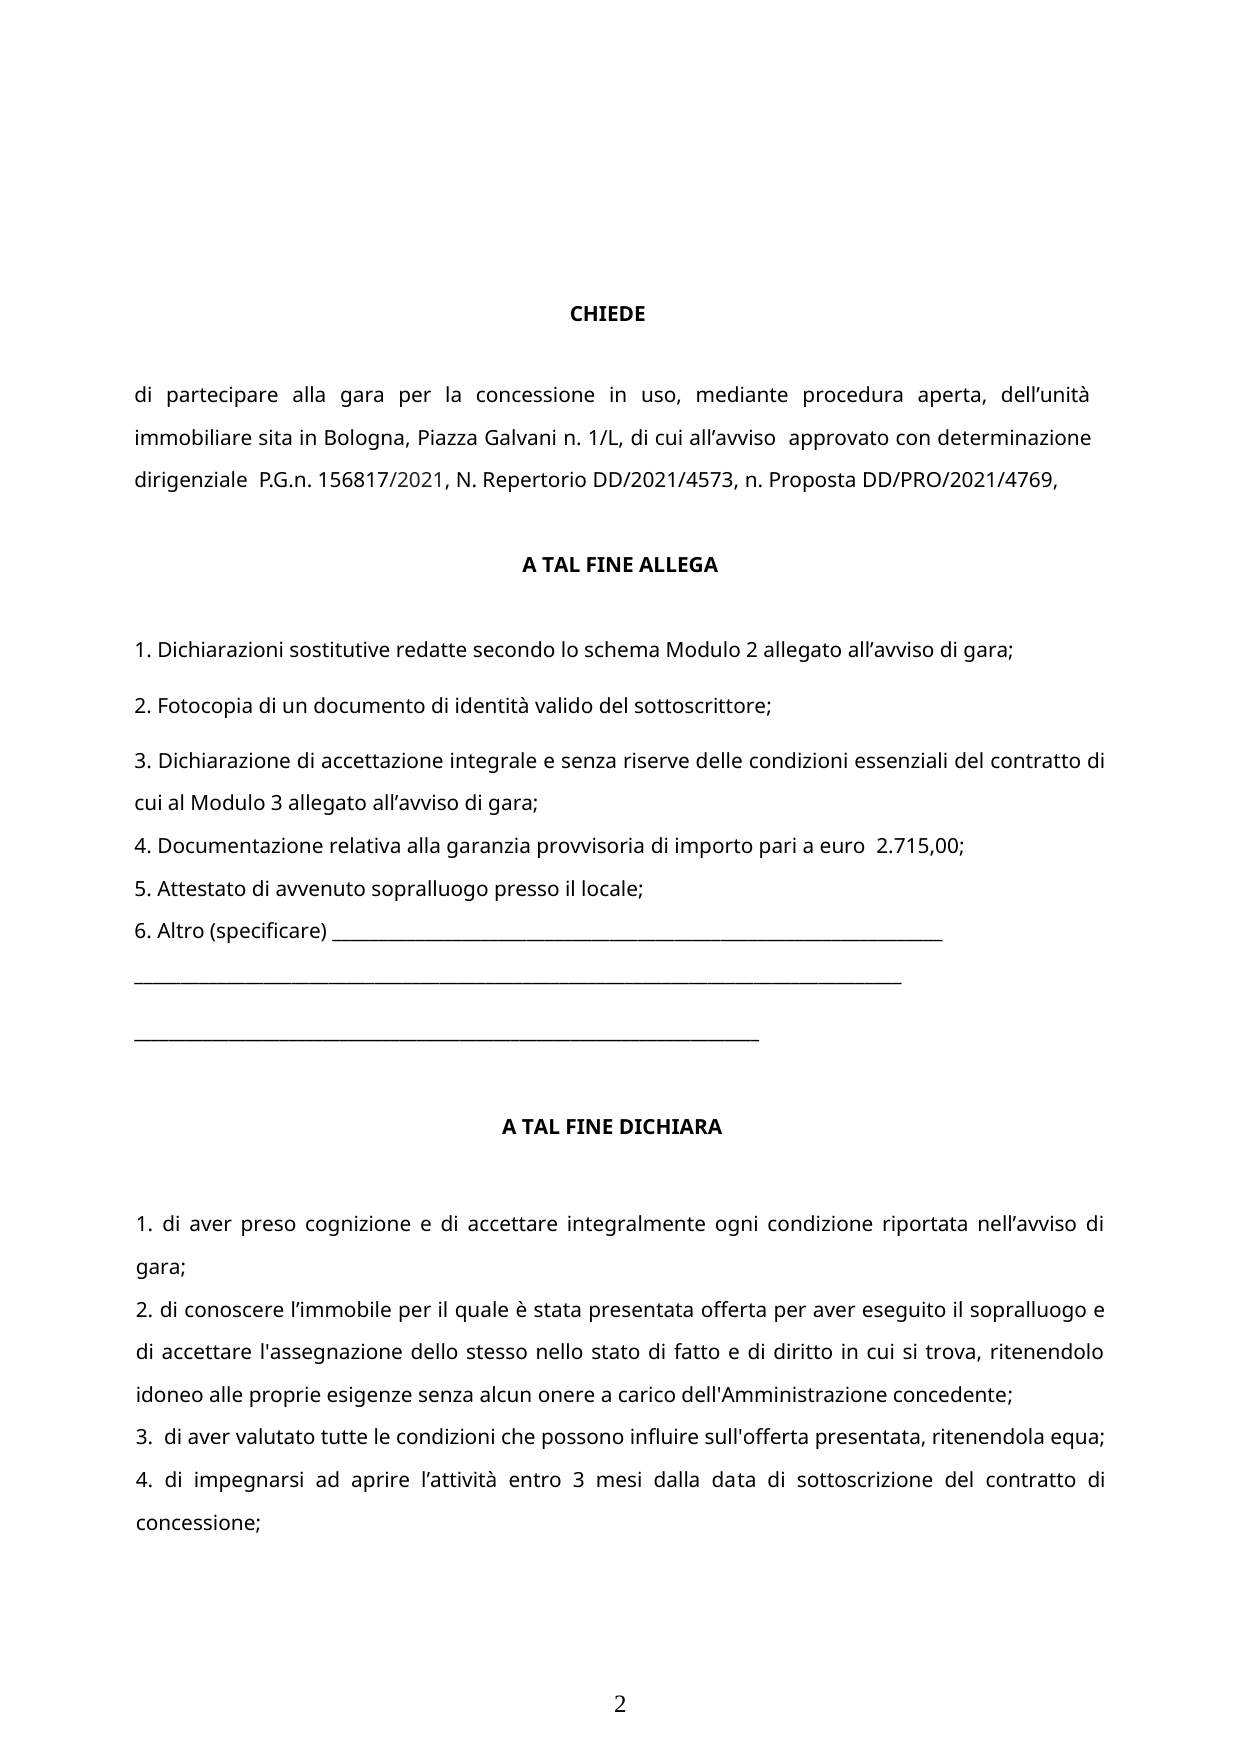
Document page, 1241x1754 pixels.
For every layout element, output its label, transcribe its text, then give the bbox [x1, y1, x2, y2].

text A TAL FINE DICHIARA [134, 1112, 1106, 1140]
text 3. Dichiarazione di accettazione integrale e senza riserve delle condizioni essenziali del contratto di cui al Modulo 3 allegato all’avviso di gara; [134, 746, 1106, 817]
text 4. Documentazione relativa alla garanzia provvisoria di importo pari a euro 2.715,00; [134, 831, 1106, 859]
text 1. di aver preso cognizione e di accettare integralmente ogni condizione riportata nell’avviso di gara; [136, 1209, 1106, 1281]
text 2. di conoscere l’immobile per il quale è stata presentata offerta per aver eseguito il sopralluogo e di accettare l'assegnazione dello stesso nello stato di fatto e di diritto in cui si trova, ritenendolo idoneo alle proprie esigenze senza alcun onere a carico dell'Amministrazione concedente; [136, 1295, 1106, 1408]
text 2. Fotocopia di un documento di identità valido del sottoscrittore; [134, 691, 1106, 719]
text 4. di impegnarsi ad aprire l’attività entro 3 mesi dalla data di sottoscrizione del contratto di concessione; [136, 1465, 1106, 1536]
text ___________________________________________________________________________________ [134, 959, 1106, 987]
text A TAL FINE ALLEGA [134, 550, 1106, 579]
text 1. Dichiarazioni sostitutive redatte secondo lo schema Modulo 2 allegato all’avviso di gara; [134, 636, 1109, 664]
text CHIEDE [134, 299, 1092, 328]
text _________________________________________________________________________ [134, 1016, 1106, 1044]
text 3. di aver valutato tutte le condizioni che possono influire sull'offerta presentata, ritenendola equa; [136, 1422, 1106, 1451]
text di partecipare alla gara per la concessione in uso, mediante procedura aperta, dell’unità immobiliare sita in Bologna, Piazza Galvani n. 1/L, di cui all’avviso approvato con determinazione dirigenziale P.G.n. 156817/2021, N. Repertorio DD/2021/4573, n. Proposta DD/PRO/2021/4769, [134, 380, 1092, 494]
text 5. Attestato di avvenuto sopralluogo presso il locale; [134, 874, 1106, 902]
text 6. Altro (specificare) __________________________________________________________________ [134, 916, 1106, 945]
